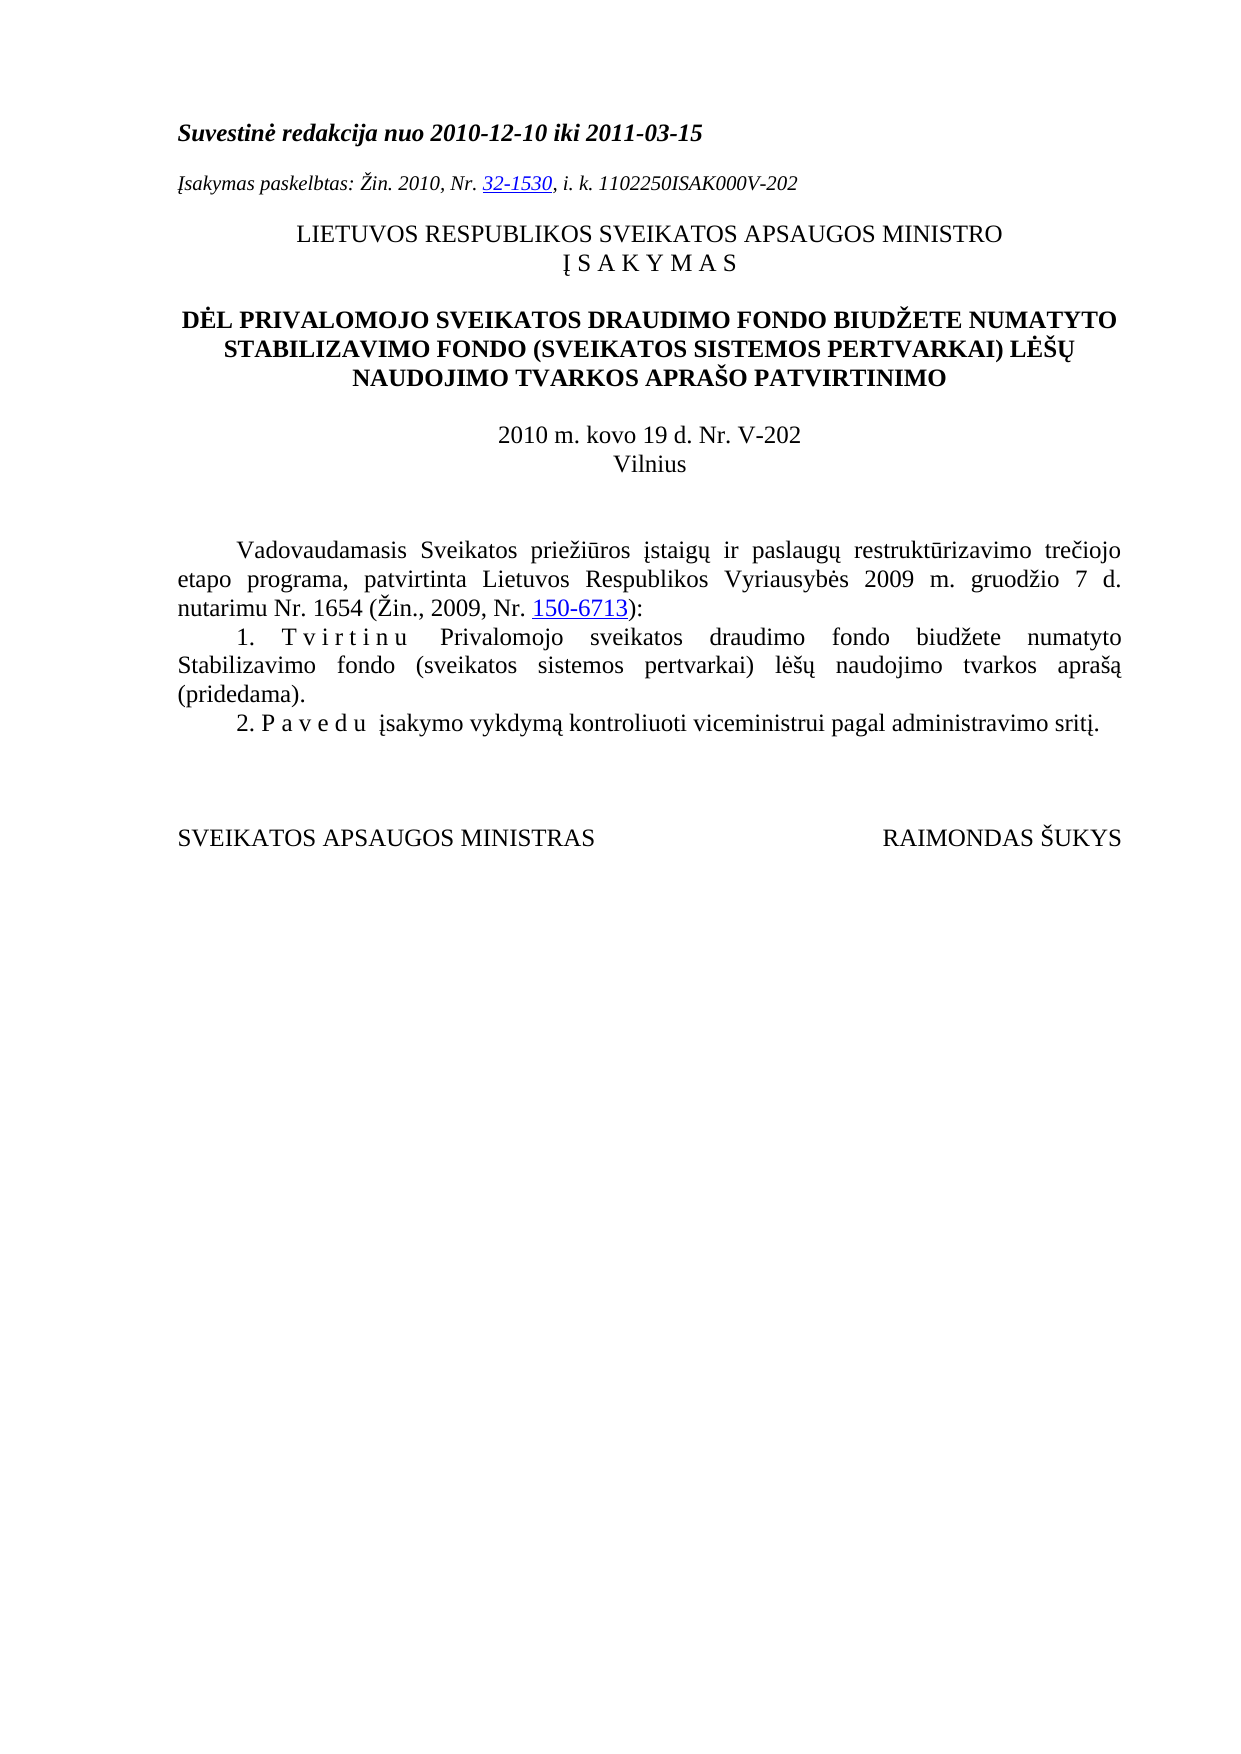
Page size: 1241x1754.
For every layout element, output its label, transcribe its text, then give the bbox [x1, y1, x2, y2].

text 1. Tvirtinu Privalomojo sveikatos draudimo fondo biudžete numatyto Stabilizavimo fondo (sveikatos sistemos pertvarkai) lėšų naudojimo tvarkos aprašą (pridedama). [177, 622, 1122, 708]
text 2. Pavedu įsakymo vykdymą kontroliuoti viceministrui pagal administravimo sritį. [177, 708, 1122, 737]
text DĖL PRIVALOMOJO SVEIKATOS DRAUDIMO FONDO BIUDŽETE NUMATYTO STABILIZAVIMO FONDO (SVEIKATOS SISTEMOS PERTVARKAI) LĖŠŲ NAUDOJIMO TVARKOS APRAŠO PATVIRTINIMO [177, 305, 1122, 392]
text Vadovaudamasis Sveikatos priežiūros įstaigų ir paslaugų restruktūrizavimo trečiojo etapo programa, patvirtinta Lietuvos Respublikos Vyriausybės 2009 m. gruodžio 7 d. nutarimu Nr. 1654 (Žin., 2009, Nr. 150-6713): [177, 535, 1122, 622]
text Sveikatos apsaugos ministras Raimondas Šukys [177, 823, 1122, 852]
text LIETUVOS RESPUBLIKOS SVEIKATOS APSAUGOS MINISTRO [177, 219, 1122, 248]
text 2010 m. kovo 19 d. Nr. V-202 [177, 420, 1122, 449]
text ĮSAKYMAS [177, 248, 1122, 277]
text Suvestinė redakcija nuo 2010-12-10 iki 2011-03-15 [177, 118, 1122, 147]
text Vilnius [177, 449, 1122, 478]
text Įsakymas paskelbtas: Žin. 2010, Nr. 32-1530, i. k. 1102250ISAK000V-202 [177, 171, 1122, 195]
